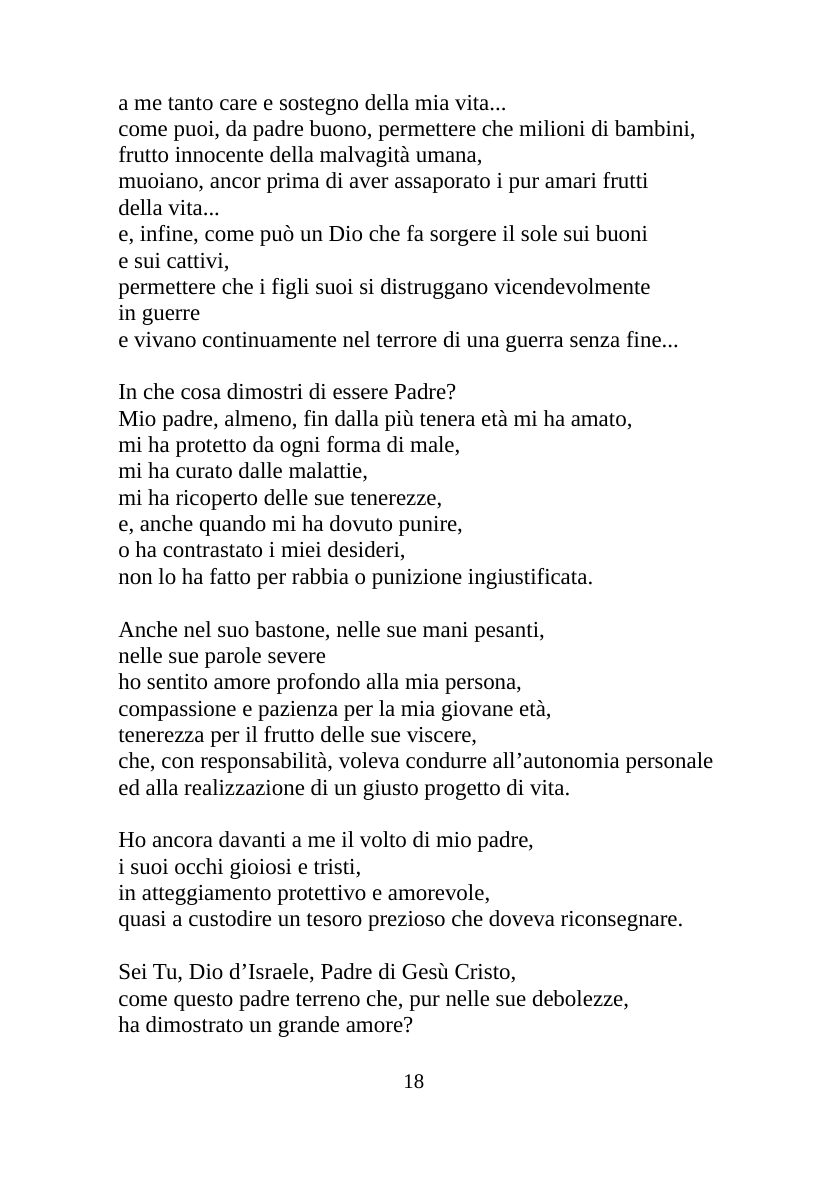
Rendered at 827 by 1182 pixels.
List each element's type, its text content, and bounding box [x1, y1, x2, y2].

text mi ha ricoperto delle sue tenerezze, [88, 484, 738, 510]
text permettere che i figli suoi si distruggano vicendevolmente [88, 273, 738, 299]
text in guerre [88, 299, 738, 326]
text Anche nel suo bastone, nelle sue mani pesanti, [88, 616, 738, 642]
text Sei Tu, Dio d’Israele, Padre di Gesù Cristo, [88, 958, 738, 984]
text che, con responsabilità, voleva condurre all’autonomia personale [88, 747, 738, 774]
text come questo padre terreno che, pur nelle sue debolezze, [88, 984, 738, 1011]
text e vivano continuamente nel terrore di una guerra senza fine... [88, 326, 738, 352]
text muoiano, ancor prima di aver assaporato i pur amari frutti [88, 168, 738, 194]
text e, infine, come può un Dio che fa sorgere il sole sui buoni [88, 220, 738, 247]
text ha dimostrato un grande amore? [88, 1011, 738, 1037]
text della vita... [88, 194, 738, 220]
text a me tanto care e sostegno della mia vita... [88, 88, 738, 115]
text quasi a custodire un tesoro prezioso che doveva riconsegnare. [88, 906, 738, 932]
text In che cosa dimostri di essere Padre? [88, 378, 738, 405]
text ho sentito amore profondo alla mia persona, [88, 668, 738, 695]
text frutto innocente della malvagità umana, [88, 141, 738, 168]
text Ho ancora davanti a me il volto di mio padre, [88, 826, 738, 853]
text mi ha curato dalle malattie, [88, 457, 738, 484]
text nelle sue parole severe [88, 642, 738, 668]
text e sui cattivi, [88, 247, 738, 273]
text mi ha protetto da ogni forma di male, [88, 431, 738, 457]
text Mio padre, almeno, fin dalla più tenera età mi ha amato, [88, 405, 738, 431]
text come puoi, da padre buono, permettere che milioni di bambini, [88, 115, 738, 141]
text compassione e pazienza per la mia giovane età, [88, 695, 738, 721]
text non lo ha fatto per rabbia o punizione ingiustificata. [88, 563, 738, 589]
text o ha contrastato i miei desideri, [88, 537, 738, 563]
text i suoi occhi gioiosi e tristi, [88, 853, 738, 879]
text in atteggiamento protettivo e amorevole, [88, 879, 738, 906]
text tenerezza per il frutto delle sue viscere, [88, 721, 738, 747]
text e, anche quando mi ha dovuto punire, [88, 510, 738, 537]
text ed alla realizzazione di un giusto progetto di vita. [88, 774, 738, 800]
